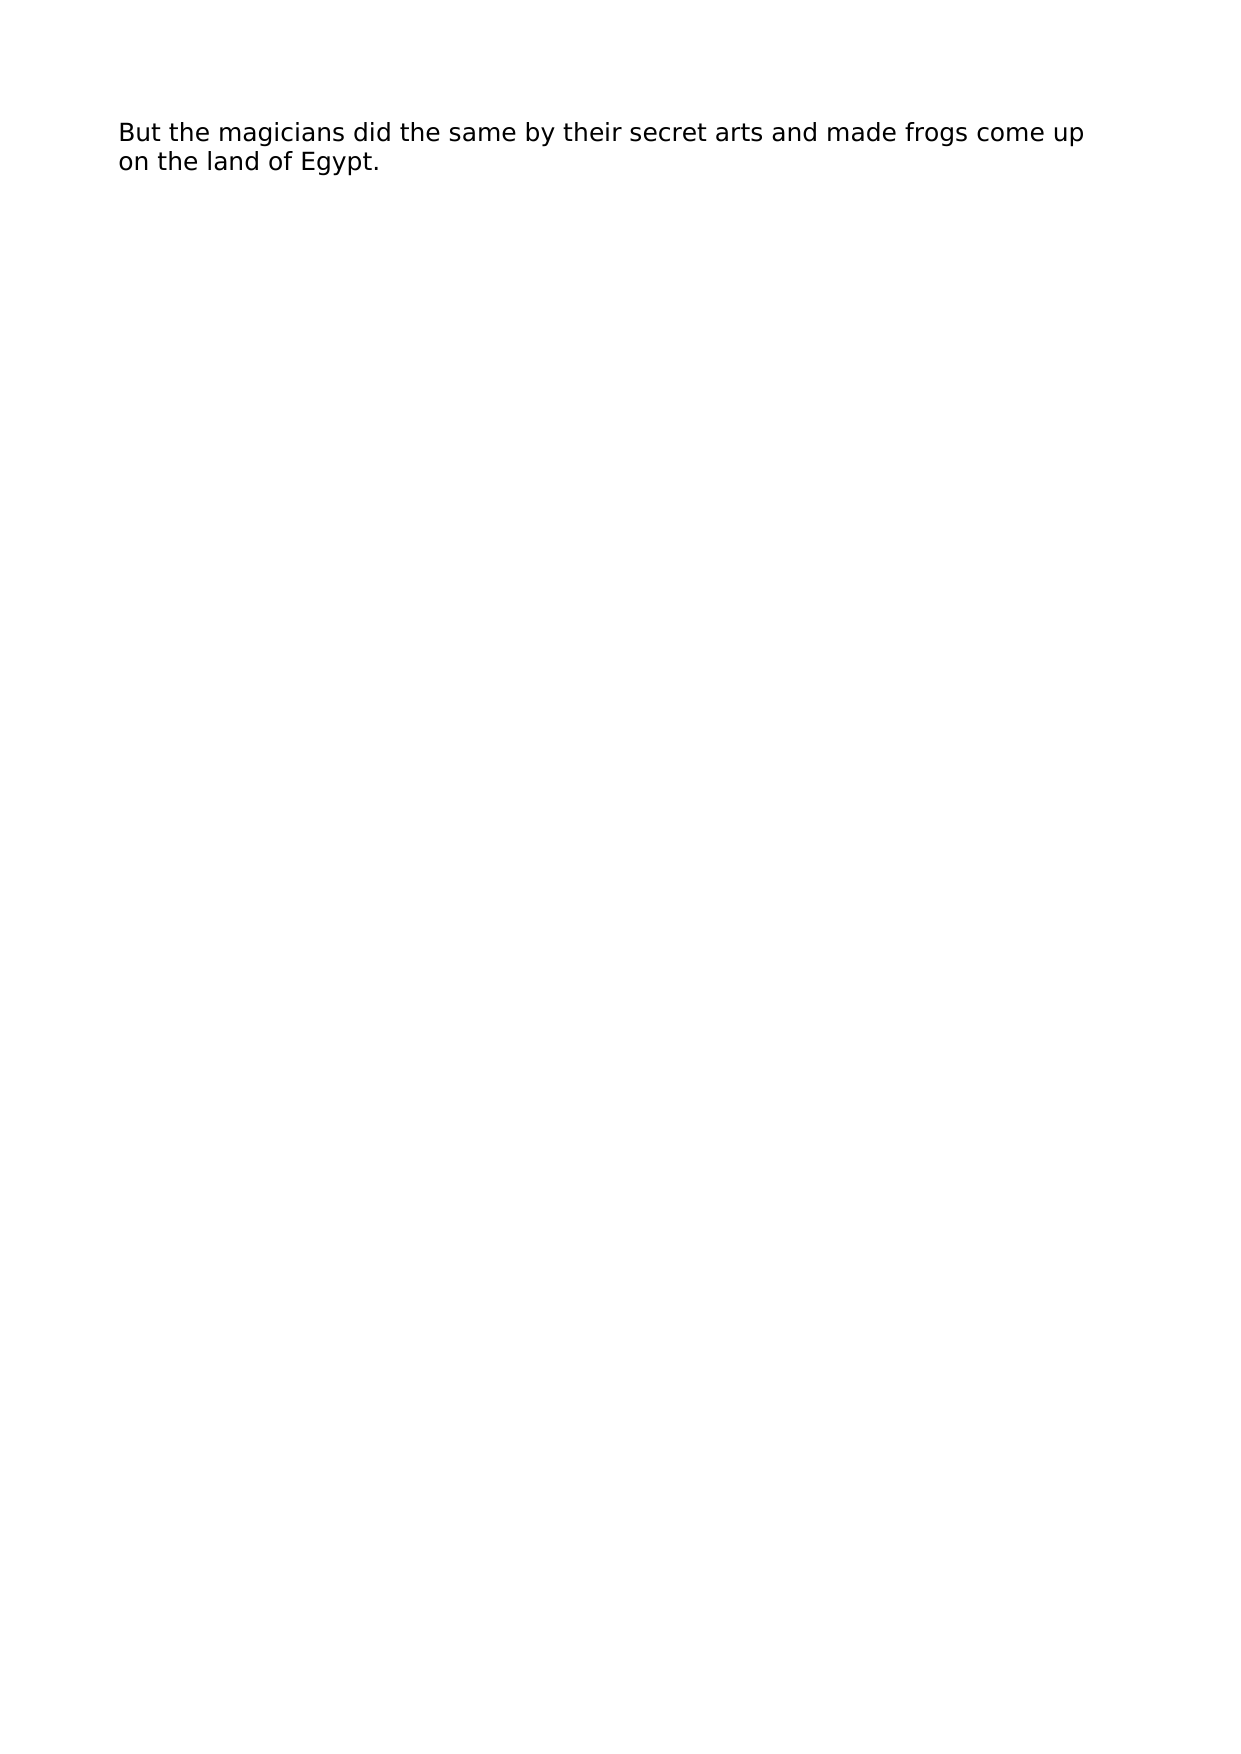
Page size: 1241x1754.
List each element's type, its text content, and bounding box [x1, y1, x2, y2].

text But the magicians did the same by their secret arts and made frogs come up on the land of Egypt. [118, 118, 1122, 176]
